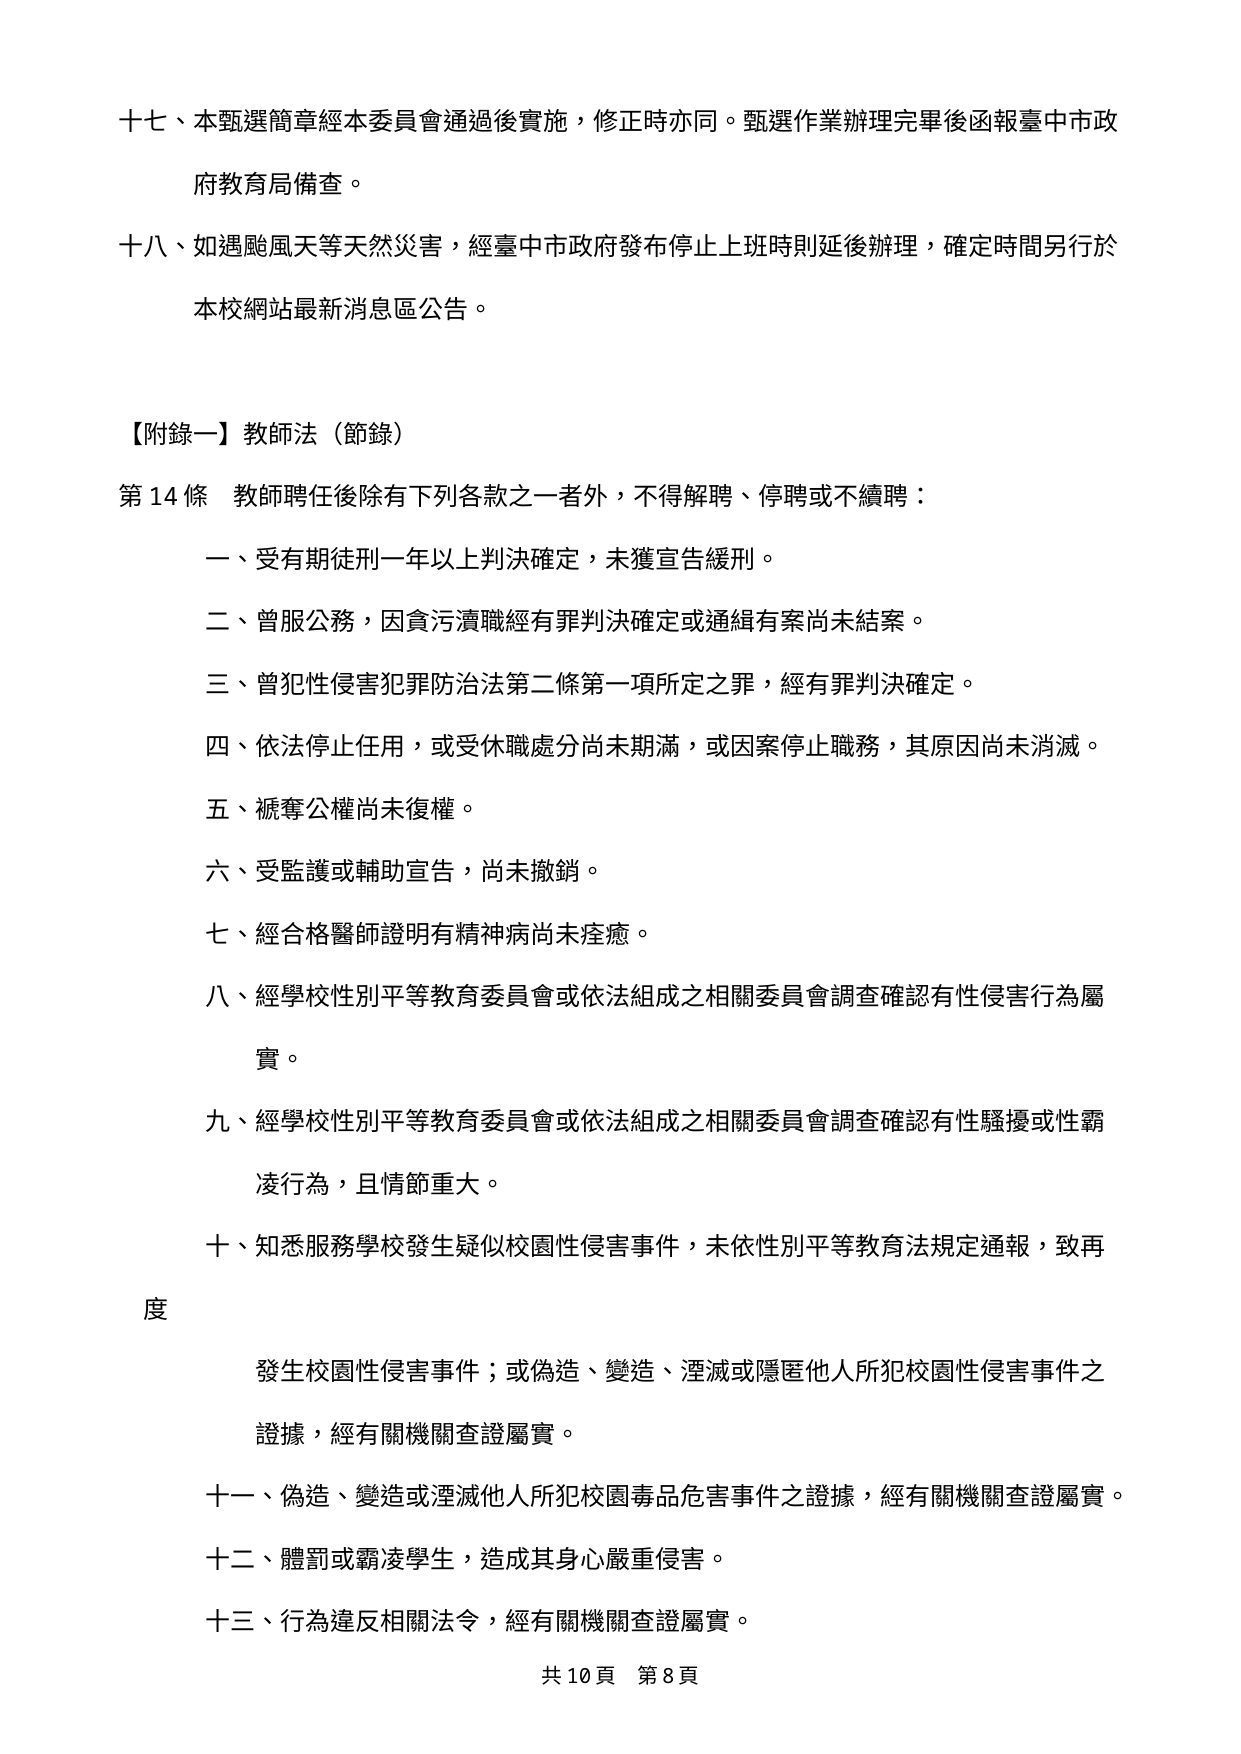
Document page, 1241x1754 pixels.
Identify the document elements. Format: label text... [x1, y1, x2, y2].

text 第14條 教師聘任後除有下列各款之一者外，不得解聘、停聘或不續聘： [118, 453, 1122, 516]
text 四、依法停止任用，或受休職處分尚未期滿，或因案停止職務，其原因尚未消滅。 [118, 703, 1122, 766]
text 六、受監護或輔助宣告，尚未撤銷。 [118, 828, 1122, 891]
text 發生校園性侵害事件；或偽造、變造、湮滅或隱匿他人所犯校園性侵害事件之證據，經有關機關查證屬實。 [256, 1328, 1122, 1453]
text 二、曾服公務，因貪污瀆職經有罪判決確定或通緝有案尚未結案。 [118, 578, 1122, 641]
text 十一、偽造、變造或湮滅他人所犯校園毒品危害事件之證據，經有關機關查證屬實。 [118, 1453, 1122, 1516]
text 七、經合格醫師證明有精神病尚未痊癒。 [118, 891, 1122, 953]
text 九、經學校性別平等教育委員會或依法組成之相關委員會調查確認有性騷擾或性霸凌行為，且情節重大。 [206, 1078, 1122, 1203]
text 五、褫奪公權尚未復權。 [118, 766, 1122, 828]
text 十三、行為違反相關法令，經有關機關查證屬實。 [118, 1578, 1122, 1641]
text 十、知悉服務學校發生疑似校園性侵害事件，未依性別平等教育法規定通報，致再度 [143, 1203, 1122, 1328]
text 【附錄一】教師法（節錄） [118, 391, 1122, 453]
text 八、經學校性別平等教育委員會或依法組成之相關委員會調查確認有性侵害行為屬實。 [206, 953, 1122, 1078]
text 十八、如遇颱風天等天然災害，經臺中市政府發布停止上班時則延後辦理，確定時間另行於本校網站最新消息區公告。 [118, 203, 1122, 328]
text 十二、體罰或霸凌學生，造成其身心嚴重侵害。 [118, 1516, 1122, 1578]
text 一、受有期徒刑一年以上判決確定，未獲宣告緩刑。 [118, 516, 1122, 578]
text 十七、本甄選簡章經本委員會通過後實施，修正時亦同。甄選作業辦理完畢後函報臺中市政府教育局備查。 [118, 78, 1122, 203]
text 三、曾犯性侵害犯罪防治法第二條第一項所定之罪，經有罪判決確定。 [118, 641, 1122, 703]
